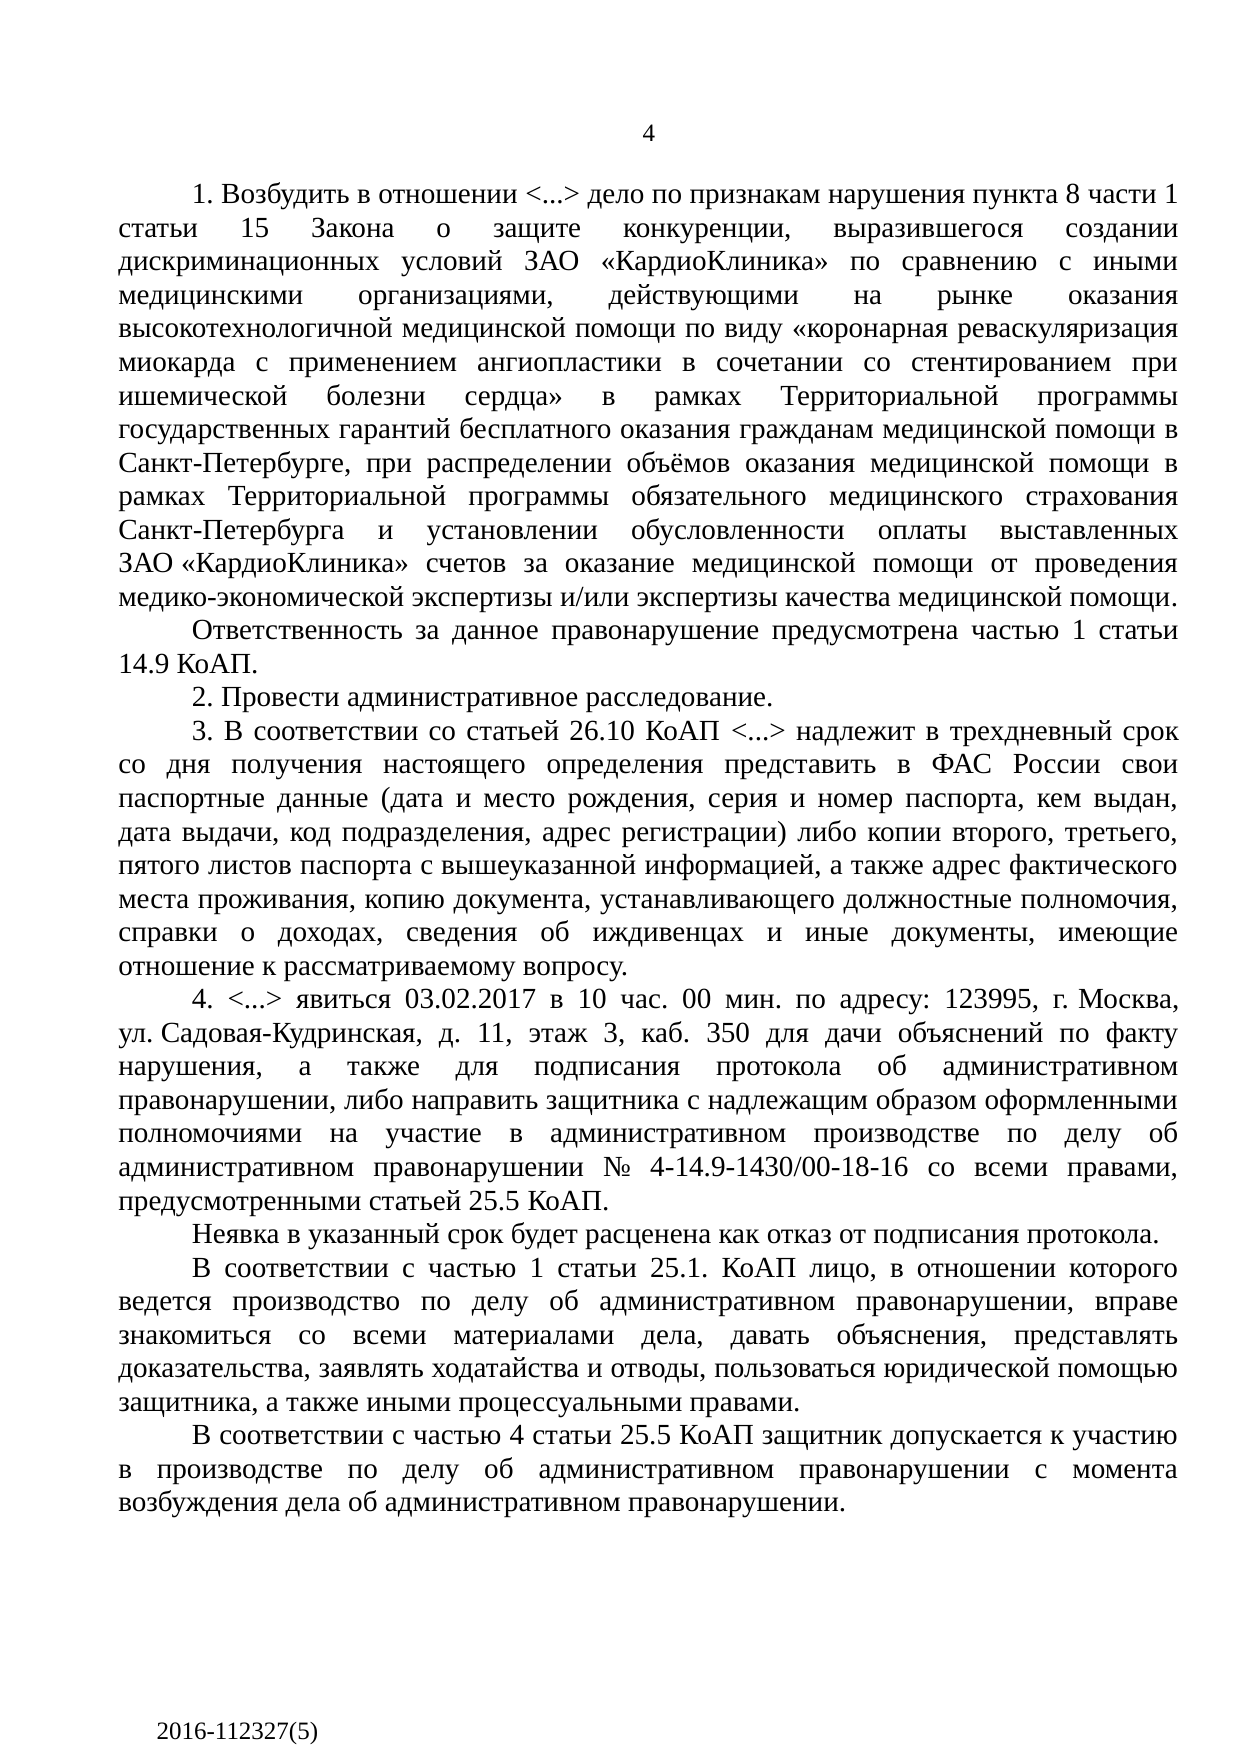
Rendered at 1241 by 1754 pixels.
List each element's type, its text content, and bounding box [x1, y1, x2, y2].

text 1. Возбудить в отношении <...> дело по признакам нарушения пункта 8 части 1 статьи 15 Закона о защите конкуренции, выразившегося создании дискриминационных условий ЗАО «КардиоКлиника» по сравнению с иными медицинскими организациями, действующими на рынке оказания высокотехнологичной медицинской помощи по виду «коронарная реваскуляризация миокарда с применением ангиопластики в сочетании со стентированием при ишемической болезни сердца» в рамках Территориальной программы государственных гарантий бесплатного оказания гражданам медицинской помощи в Санкт-Петербурге, при распределении объёмов оказания медицинской помощи в рамках Территориальной программы обязательного медицинского страхования Санкт-Петербурга и установлении обусловленности оплаты выставленных ЗАО «КардиоКлиника» счетов за оказание медицинской помощи от проведения медико-экономической экспертизы и/или экспертизы качества медицинской помощи. [118, 176, 1179, 612]
text В соответствии с частью 1 статьи 25.1. КоАП лицо, в отношении которого ведется производство по делу об административном правонарушении, вправе знакомиться со всеми материалами дела, давать объяснения, представлять доказательства, заявлять ходатайства и отводы, пользоваться юридической помощью защитника, а также иными процессуальными правами. [118, 1250, 1179, 1417]
text Ответственность за данное правонарушение предусмотрена частью 1 статьи 14.9 КоАП. [118, 612, 1179, 679]
text В соответствии с частью 4 статьи 25.5 КоАП защитник допускается к участию в производстве по делу об административном правонарушении с момента возбуждения дела об административном правонарушении. [118, 1417, 1179, 1518]
text 4. <...> явиться 03.02.2017 в 10 час. 00 мин. по адресу: 123995, г. Москва, ул. Садовая-Кудринская, д. 11, этаж 3, каб. 350 для дачи объяснений по факту нарушения, а также для подписания протокола об административном правонарушении, либо направить защитника с надлежащим образом оформленными полномочиями на участие в административном производстве по делу об административном правонарушении № 4-14.9-1430/00-18-16 со всеми правами, предусмотренными статьей 25.5 КоАП. [118, 981, 1179, 1216]
text 2. Провести административное расследование. [118, 679, 1179, 713]
text Неявка в указанный срок будет расценена как отказ от подписания протокола. [118, 1216, 1179, 1250]
text 3. В соответствии со статьей 26.10 КоАП <...> надлежит в трехдневный срок со дня получения настоящего определения представить в ФАС России свои паспортные данные (дата и место рождения, серия и номер паспорта, кем выдан, дата выдачи, код подразделения, адрес регистрации) либо копии второго, третьего, пятого листов паспорта с вышеуказанной информацией, а также адрес фактического места проживания, копию документа, устанавливающего должностные полномочия, справки о доходах, сведения об иждивенцах и иные документы, имеющие отношение к рассматриваемому вопросу. [118, 713, 1179, 981]
